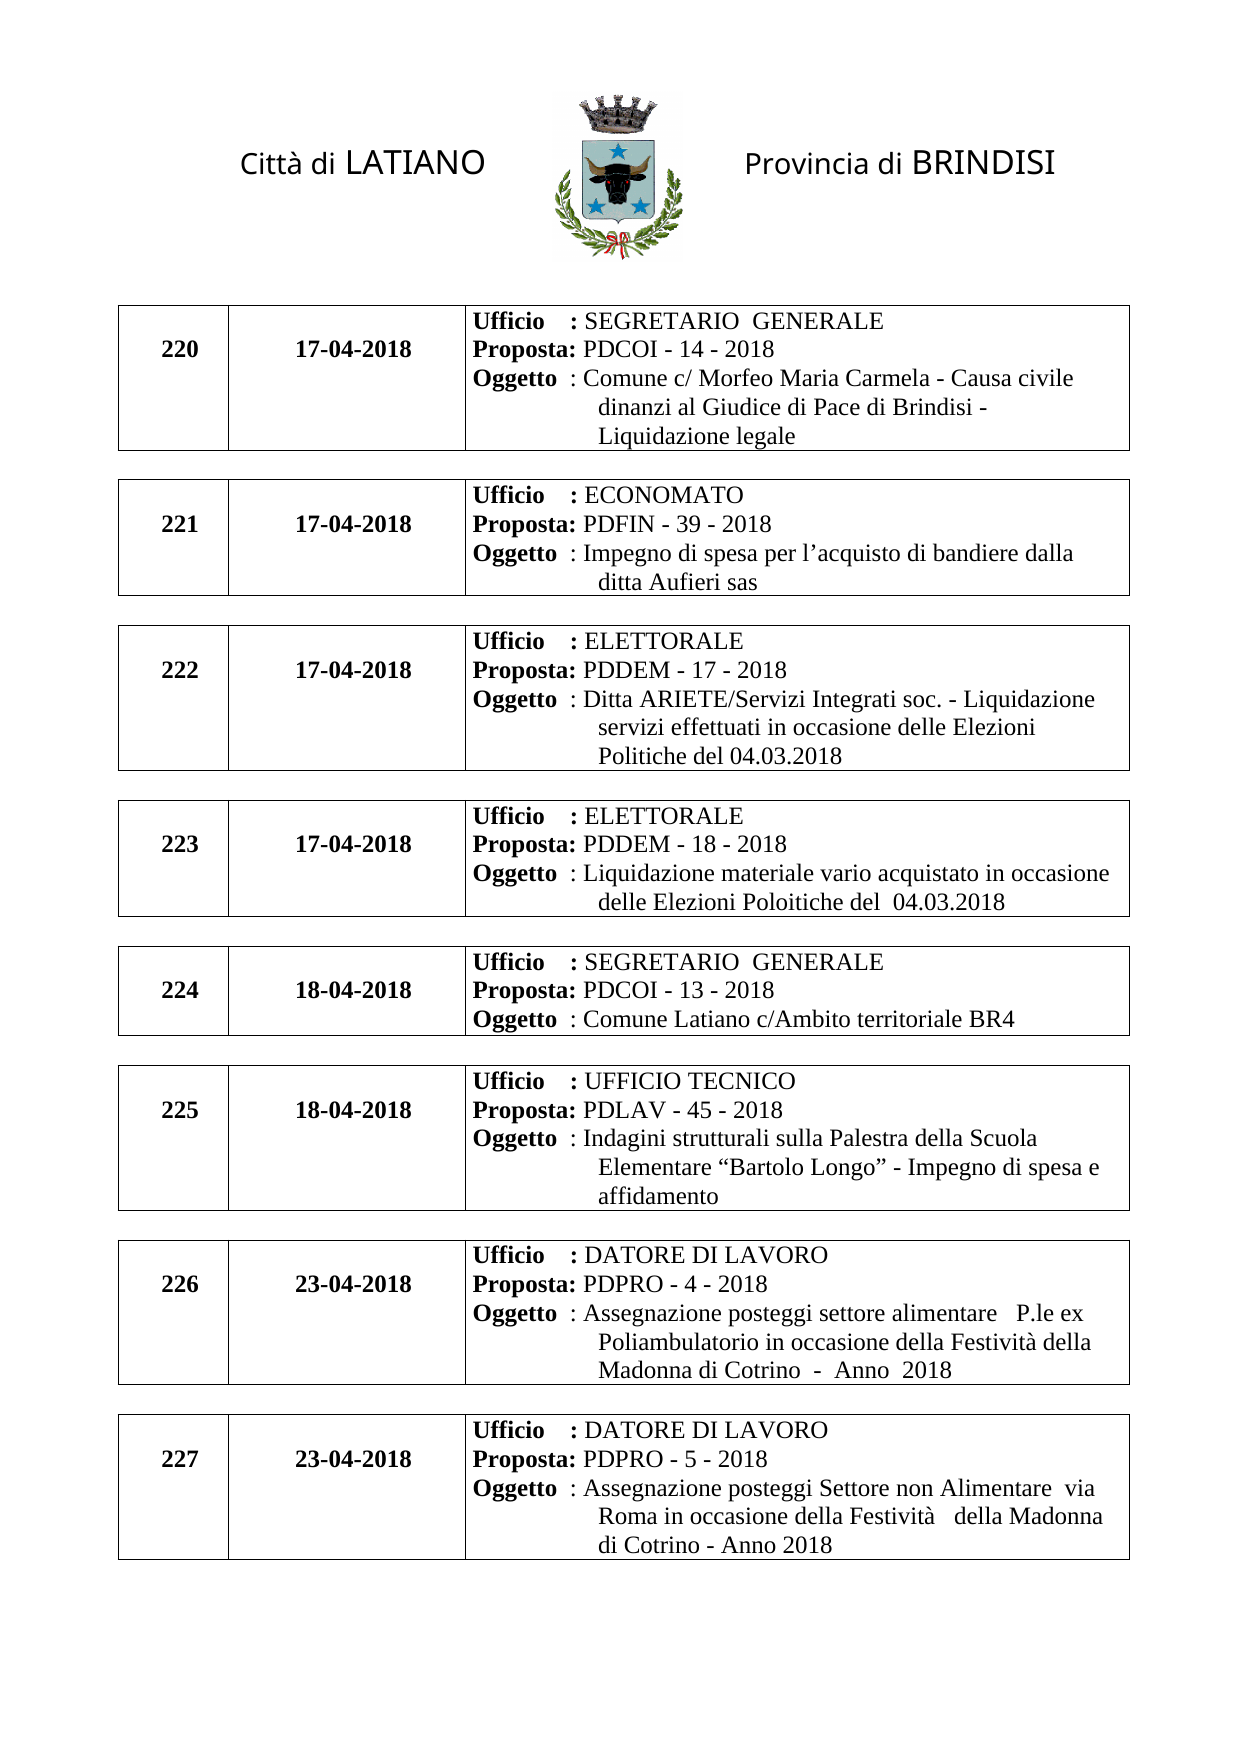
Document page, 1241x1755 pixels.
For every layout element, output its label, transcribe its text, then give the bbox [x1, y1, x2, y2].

table_header 227 [119, 1415, 228, 1559]
table_header 17-04-2018 [229, 626, 465, 770]
table_header 23-04-2018 [229, 1415, 465, 1559]
table_header Ufficio : UFFICIO TECNICO Proposta: PDLAV - 45 - 2018 Oggetto : Indagini strutturali sulla Palestra della Scuola Elementare “Bartolo Longo” - Impegno di spesa e affidamento [466, 1066, 1129, 1210]
table_header 222 [119, 626, 228, 770]
table_header Ufficio : DATORE DI LAVORO Proposta: PDPRO - 5 - 2018 Oggetto : Assegnazione posteggi Settore non Alimentare via Roma in occasione della Festività della Madonna di Cotrino - Anno 2018 [466, 1415, 1129, 1559]
table_header Ufficio : ELETTORALE Proposta: PDDEM - 18 - 2018 Oggetto : Liquidazione materiale vario acquistato in occasione delle Elezioni Poloitiche del 04.03.2018 [466, 801, 1129, 916]
table_header 225 [119, 1066, 228, 1210]
table_header 221 [119, 480, 228, 595]
table_header Ufficio : ECONOMATO Proposta: PDFIN - 39 - 2018 Oggetto : Impegno di spesa per l’acquisto di bandiere dalla ditta Aufieri sas [466, 480, 1129, 595]
table_header 223 [119, 801, 228, 916]
table_header 17-04-2018 [229, 801, 465, 916]
table_header 23-04-2018 [229, 1241, 465, 1384]
table_header 17-04-2018 [229, 306, 465, 449]
table_header Ufficio : SEGRETARIO GENERALE Proposta: PDCOI - 14 - 2018 Oggetto : Comune c/ Morfeo Maria Carmela - Causa civile dinanzi al Giudice di Pace di Brindisi - Liquidazione legale [466, 306, 1129, 449]
table_header 17-04-2018 [229, 480, 465, 595]
table_header Ufficio : SEGRETARIO GENERALE Proposta: PDCOI - 13 - 2018 Oggetto : Comune Latiano c/Ambito territoriale BR4 [466, 947, 1129, 1035]
table_header 18-04-2018 [229, 1066, 465, 1210]
table_header 226 [119, 1241, 228, 1384]
table_header 224 [119, 947, 228, 1035]
table_header Ufficio : DATORE DI LAVORO Proposta: PDPRO - 4 - 2018 Oggetto : Assegnazione posteggi settore alimentare P.le ex Poliambulatorio in occasione della Festività della Madonna di Cotrino - Anno 2018 [466, 1241, 1129, 1384]
table_header 18-04-2018 [229, 947, 465, 1035]
table_header Ufficio : ELETTORALE Proposta: PDDEM - 17 - 2018 Oggetto : Ditta ARIETE/Servizi Integrati soc. - Liquidazione servizi effettuati in occasione delle Elezioni Politiche del 04.03.2018 [466, 626, 1129, 770]
table_header 220 [119, 306, 228, 449]
